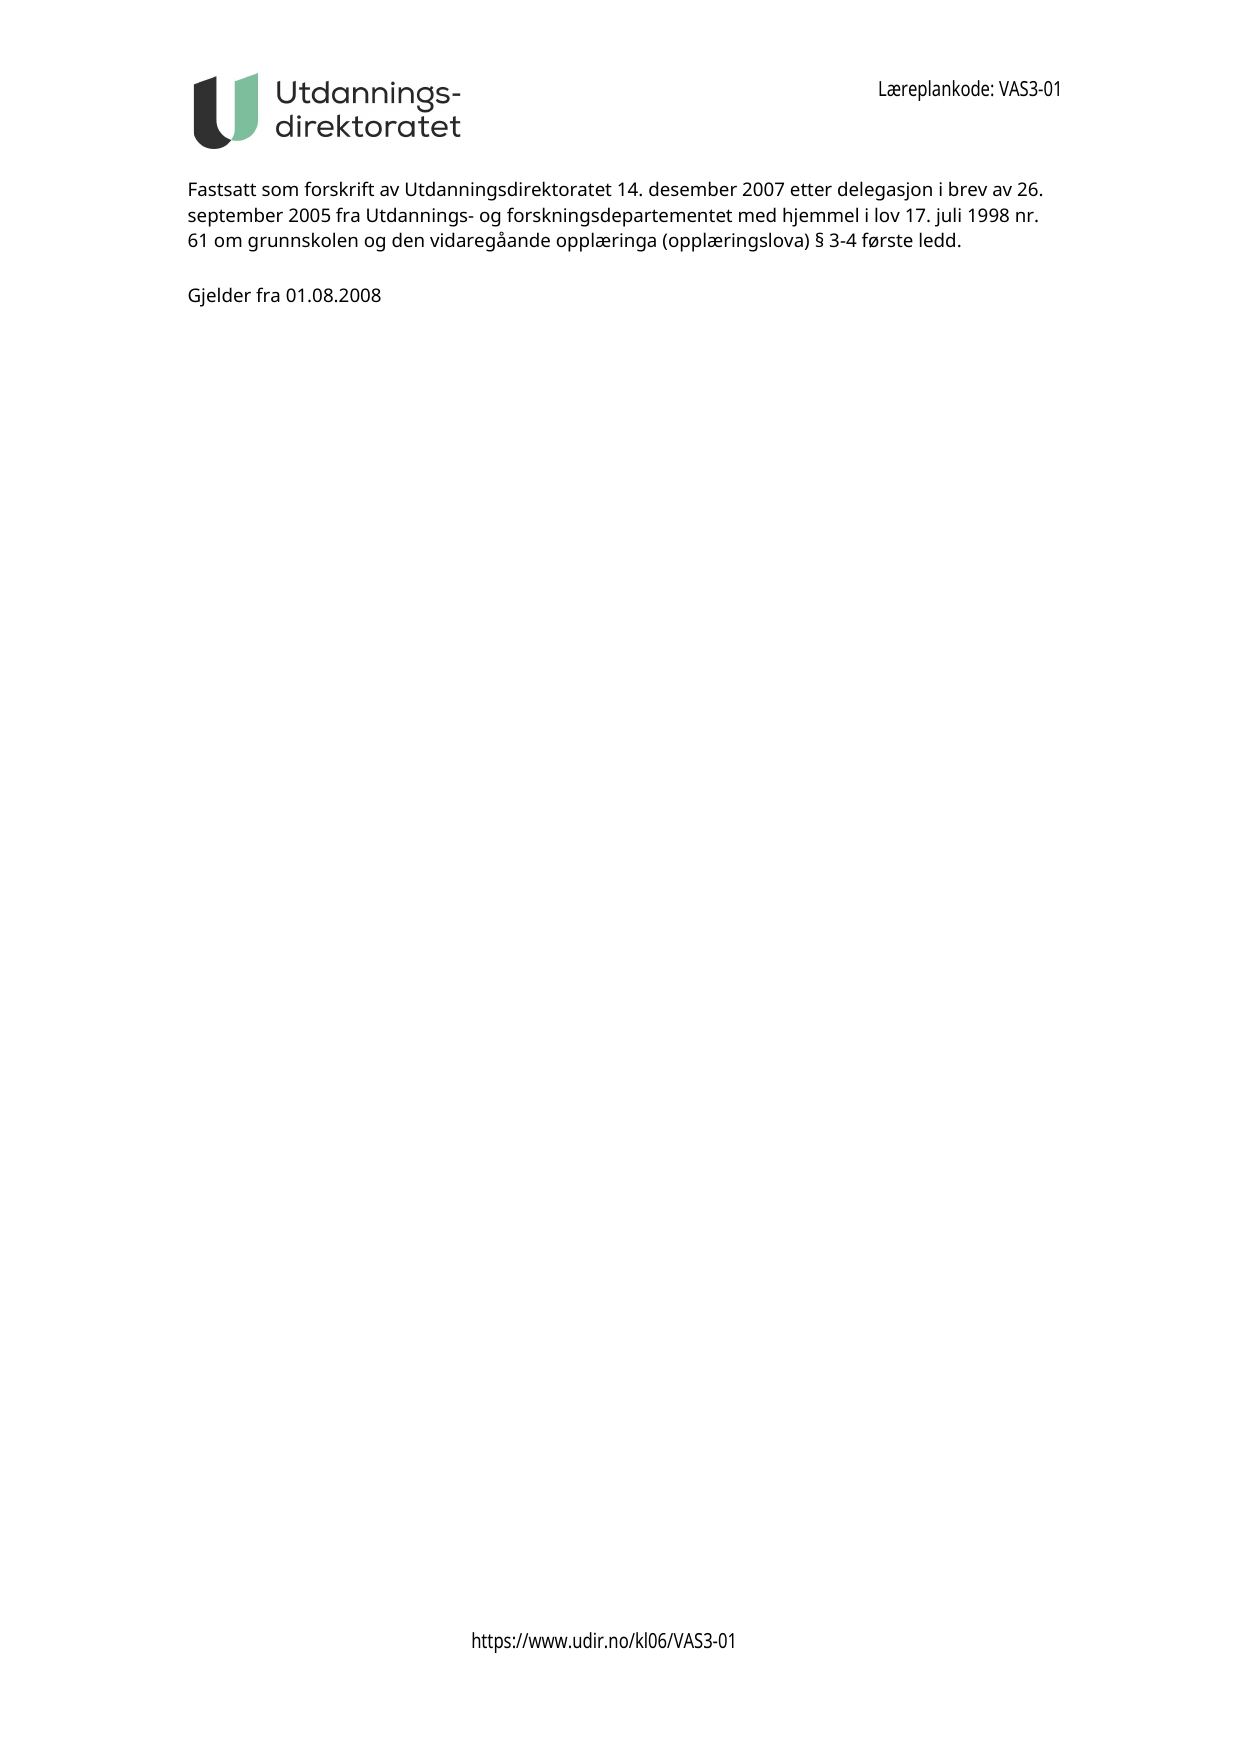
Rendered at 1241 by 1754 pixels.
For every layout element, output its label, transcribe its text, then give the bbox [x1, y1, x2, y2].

text Fastsatt som forskrift av Utdanningsdirektoratet 14. desember 2007 etter delegasjon i brev av 26. september 2005 fra Utdannings- og forskningsdepartementet med hjemmel i lov 17. juli 1998 nr. 61 om grunnskolen og den vidaregåande opplæringa (opplæringslova) § 3-4 første ledd. [187, 176, 1053, 253]
text Gjelder fra 01.08.2008 [386, 282, 1053, 308]
picture [193, 73, 461, 149]
